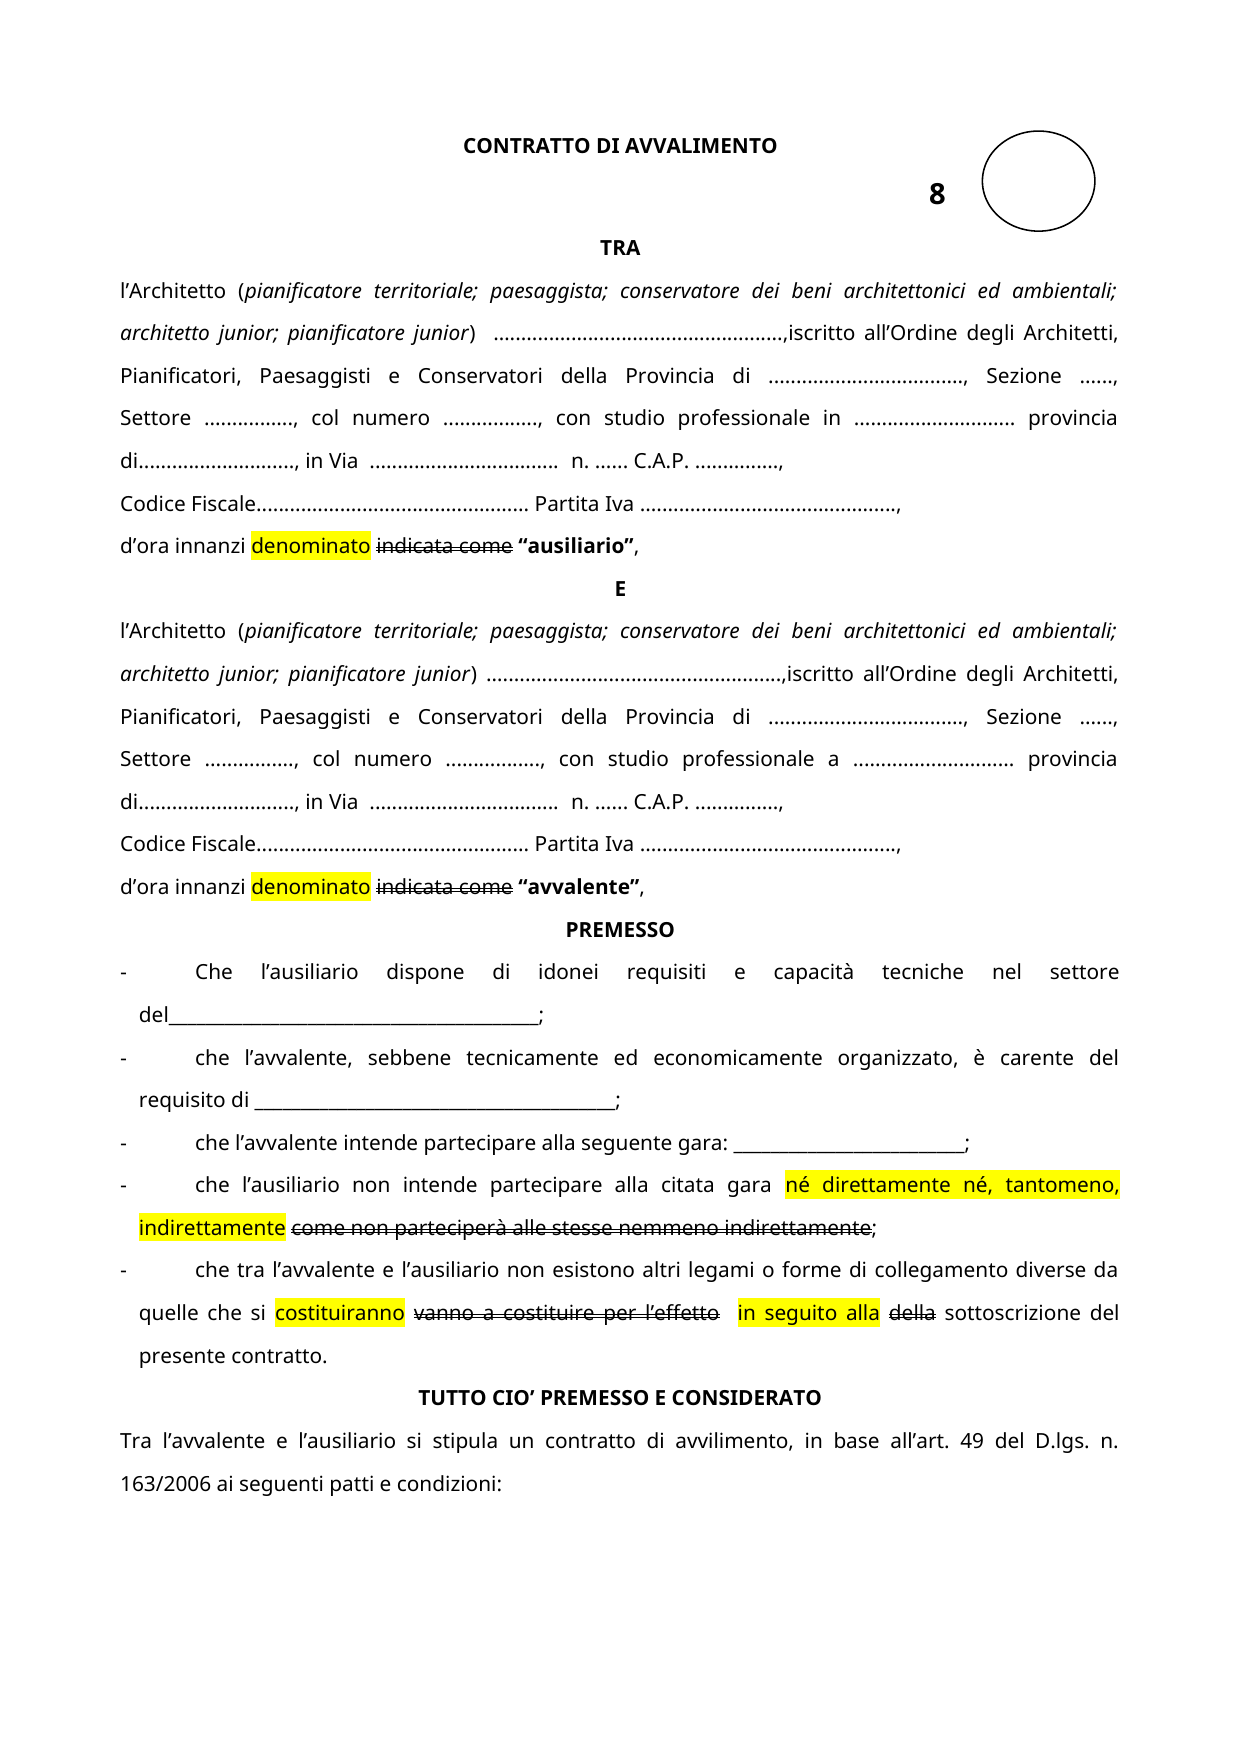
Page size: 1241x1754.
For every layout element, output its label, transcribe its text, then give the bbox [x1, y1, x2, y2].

text l’Architetto (pianificatore territoriale; paesaggista; conservatore dei beni architettonici ed ambientali; architetto junior; pianificatore junior) ….................................................,iscritto all’Ordine degli Architetti, Pianificatori, Paesaggisti e Conservatori della Provincia di ..................................., Sezione ......, Settore ................, col numero ................., con studio professionale in ............................. provincia di............................, in Via .................................. n. ...... C.A.P. ..............., [120, 276, 1120, 474]
list che tra l’avvalente e l’ausiliario non esistono altri legami o forme di collegamento diverse da quelle che si costituiranno vanno a costituire per l’effetto in seguito alla della sottoscrizione del presente contratto. [120, 1256, 1120, 1369]
text E [120, 574, 1120, 602]
text [1054, 131, 1120, 159]
list Che l’ausiliario dispone di idonei requisiti e capacità tecniche nel settore del________________________________________; [120, 957, 1120, 1028]
text d’ora innanzi denominato indicata come “avvalente”, [120, 872, 1120, 901]
text Tra l’avvalente e l’ausiliario si stipula un contratto di avvilimento, in base all’art. 49 del D.lgs. n. 163/2006 ai seguenti patti e condizioni: [120, 1426, 1120, 1497]
text [1084, 174, 1120, 213]
text l’Architetto (pianificatore territoriale; paesaggista; conservatore dei beni architettonici ed ambientali; architetto junior; pianificatore junior) …..................................................,iscritto all’Ordine degli Architetti, Pianificatori, Paesaggisti e Conservatori della Provincia di ..................................., Sezione ......, Settore ................, col numero ................., con studio professionale a ............................. provincia di............................, in Via .................................. n. ...... C.A.P. ..............., [120, 617, 1120, 815]
list che l’avvalente, sebbene tecnicamente ed economicamente organizzato, è carente del requisito di _______________________________________; [120, 1043, 1120, 1114]
text TUTTO CIO’ PREMESSO E CONSIDERATO [120, 1383, 1120, 1412]
text Codice Fiscale................................................. Partita Iva .............................................., [120, 829, 1120, 858]
text CONTRATTO DI AVVALIMENTO [120, 131, 1023, 159]
text 8 [120, 174, 993, 213]
text TRA [120, 233, 1120, 262]
list che l’avvalente intende partecipare alla seguente gara: _________________________; [120, 1128, 1120, 1156]
text d’ora innanzi denominato indicata come “ausiliario”, [120, 531, 1120, 560]
list che l’ausiliario non intende partecipare alla citata gara né direttamente né, tantomeno, indirettamente come non parteciperà alle stesse nemmeno indirettamente; [120, 1170, 1120, 1241]
text Codice Fiscale................................................. Partita Iva .............................................., [120, 489, 1120, 517]
text PREMESSO [120, 915, 1120, 943]
